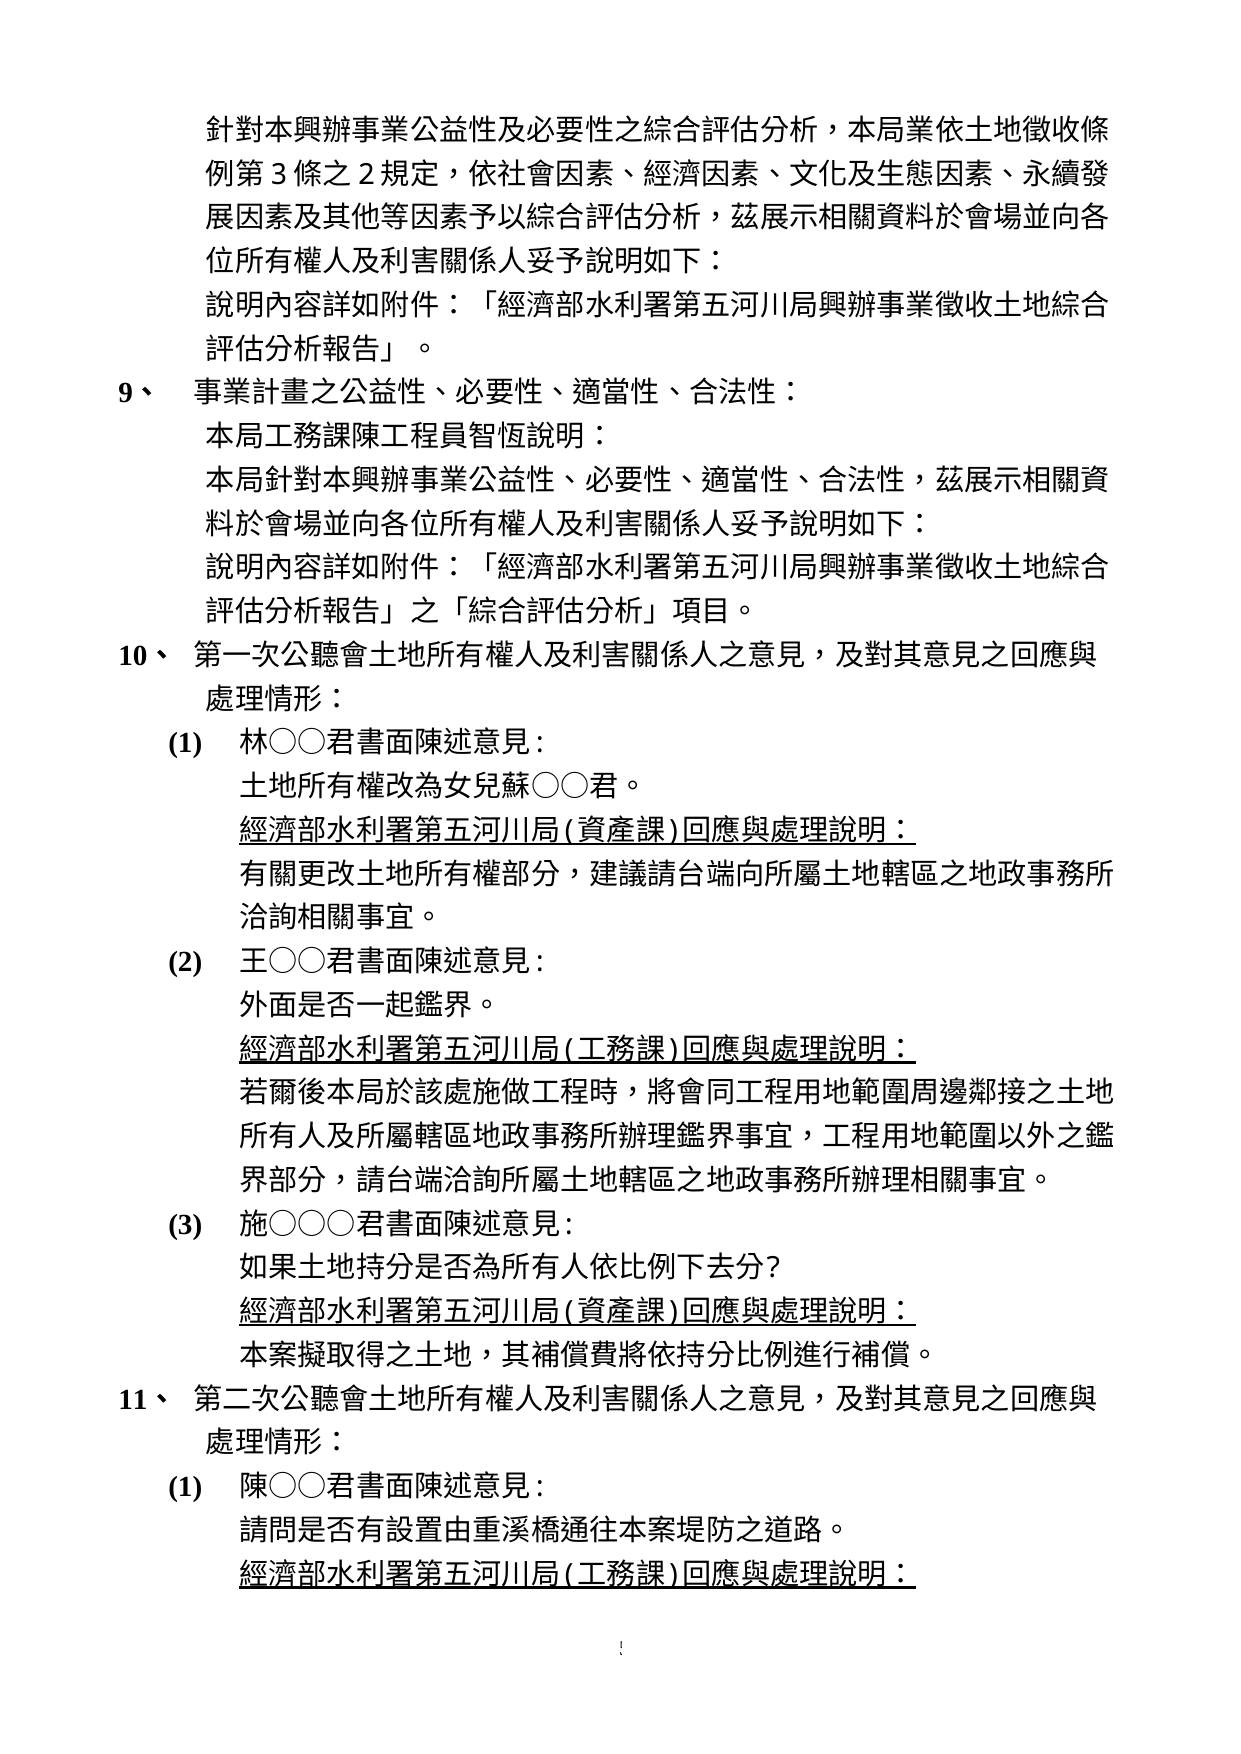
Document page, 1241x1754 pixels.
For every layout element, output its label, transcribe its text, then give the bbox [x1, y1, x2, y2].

list 第一次公聽會土地所有權人及利害關係人之意見，及對其意見之回應與處理情形： [118, 630, 1122, 718]
list 第二次公聽會土地所有權人及利害關係人之意見，及對其意見之回應與處理情形： [118, 1374, 1122, 1462]
list 事業計畫之公益性、必要性、適當性、合法性： [118, 368, 1122, 412]
text 若爾後本局於該處施做工程時，將會同工程用地範圍周邊鄰接之土地所有人及所屬轄區地政事務所辦理鑑界事宜，工程用地範圍以外之鑑界部分，請台端洽詢所屬土地轄區之地政事務所辦理相關事宜。 [239, 1068, 1122, 1199]
text 有關更改土地所有權部分，建議請台端向所屬土地轄區之地政事務所洽詢相關事宜。 [239, 849, 1122, 937]
text 如果土地持分是否為所有人依比例下去分? [239, 1243, 1122, 1287]
text 土地所有權改為女兒蘇○○君。 [239, 762, 1122, 805]
text 本局針對本興辦事業公益性、必要性、適當性、合法性，茲展示相關資料於會場並向各位所有權人及利害關係人妥予說明如下： [206, 455, 1122, 543]
list 王○○君書面陳述意見: [168, 937, 1122, 980]
text 經濟部水利署第五河川局(資產課)回應與處理說明： [239, 805, 1122, 849]
list 林○○君書面陳述意見: [168, 718, 1122, 762]
list 施○○○君書面陳述意見: [168, 1199, 1122, 1243]
text 針對本興辦事業公益性及必要性之綜合評估分析，本局業依土地徵收條例第3條之2規定，依社會因素、經濟因素、文化及生態因素、永續發展因素及其他等因素予以綜合評估分析，茲展示相關資料於會場並向各位所有權人及利害關係人妥予說明如下： [206, 105, 1122, 280]
text 經濟部水利署第五河川局(資產課)回應與處理說明： [239, 1287, 1122, 1330]
text 說明內容詳如附件：「經濟部水利署第五河川局興辦事業徵收土地綜合評估分析報告」。 [206, 280, 1122, 368]
text 經濟部水利署第五河川局(工務課)回應與處理說明： [239, 1024, 1122, 1068]
text 本局工務課陳工程員智恆說明： [206, 412, 1122, 455]
text 外面是否一起鑑界。 [239, 980, 1122, 1024]
text 經濟部水利署第五河川局(工務課)回應與處理說明： [239, 1549, 1122, 1593]
list 陳○○君書面陳述意見: [168, 1462, 1122, 1505]
text 說明內容詳如附件：「經濟部水利署第五河川局興辦事業徵收土地綜合評估分析報告」之「綜合評估分析」項目。 [206, 543, 1122, 630]
text 本案擬取得之土地，其補償費將依持分比例進行補償。 [239, 1330, 1122, 1374]
text 請問是否有設置由重溪橋通往本案堤防之道路。 [239, 1505, 1122, 1549]
